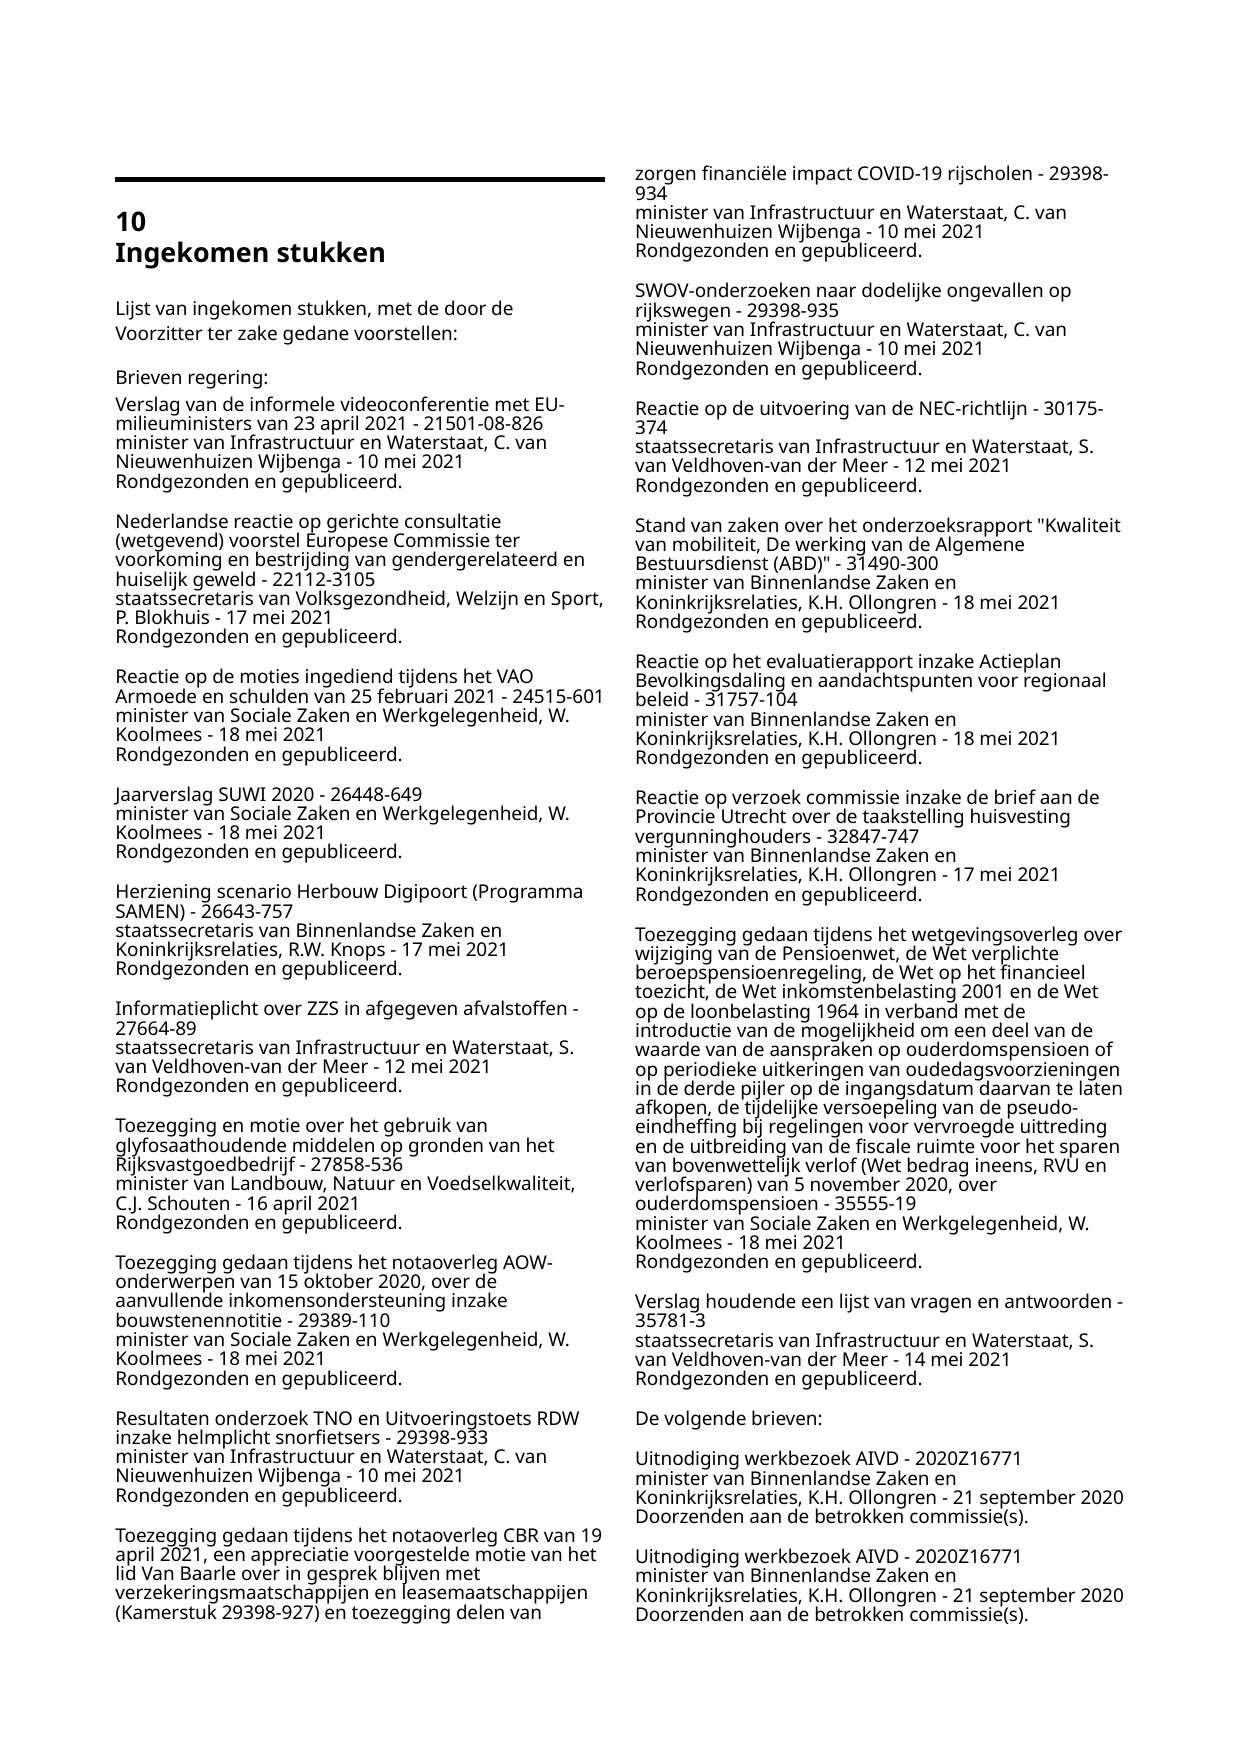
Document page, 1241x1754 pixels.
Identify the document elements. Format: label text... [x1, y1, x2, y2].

text minister van Sociale Zaken en Werkgelegenheid, W. Koolmees - 18 mei 2021 [635, 1215, 1125, 1253]
text minister van Sociale Zaken en Werkgelegenheid, W. Koolmees - 18 mei 2021 [115, 707, 605, 746]
text De volgende brieven: [635, 1410, 1125, 1429]
text Reactie op de moties ingediend tijdens het VAO Armoede en schulden van 25 februari 2021 - 24515-601 [115, 668, 605, 707]
text Reactie op het evaluatierapport inzake Actieplan Bevolkingsdaling en aandachtspunten voor regionaal beleid - 31757-104 [635, 653, 1125, 711]
text Rondgezonden en gepubliceerd. [635, 477, 1125, 496]
text Toezegging gedaan tijdens het notaoverleg CBR van 19 april 2021, een appreciatie voorgestelde motie van het lid Van Baarle over in gesprek blijven met verzekeringsmaatschappijen en leasemaatschappijen (Kamerstuk 29398-927) en toezegging delen van [115, 1527, 605, 1623]
text staatssecretaris van Infrastructuur en Waterstaat, S. van Veldhoven-van der Meer - 12 mei 2021 [115, 1039, 605, 1077]
text Rondgezonden en gepubliceerd. [635, 613, 1125, 632]
text minister van Binnenlandse Zaken en Koninkrijksrelaties, K.H. Ollongren - 17 mei 2021 [635, 847, 1125, 886]
text minister van Binnenlandse Zaken en Koninkrijksrelaties, K.H. Ollongren - 18 mei 2021 [635, 711, 1125, 749]
text Rondgezonden en gepubliceerd. [115, 746, 605, 765]
text Reactie op verzoek commissie inzake de brief aan de Provincie Utrecht over de taakstelling huisvesting vergunninghouders - 32847-747 [635, 789, 1125, 847]
text Rondgezonden en gepubliceerd. [635, 359, 1125, 379]
text minister van Infrastructuur en Waterstaat, C. van Nieuwenhuizen Wijbenga - 10 mei 2021 [115, 1448, 605, 1487]
text Reactie op de uitvoering van de NEC-richtlijn - 30175-374 [635, 399, 1125, 438]
text Rondgezonden en gepubliceerd. [115, 843, 605, 863]
text minister van Infrastructuur en Waterstaat, C. van Nieuwenhuizen Wijbenga - 10 mei 2021 [635, 204, 1125, 242]
text Verslag van de informele videoconferentie met EU-milieuministers van 23 april 2021 - 21501-08-826 [115, 396, 605, 434]
text Lijst van ingekomen stukken, met de door de Voorzitter ter zake gedane voorstellen: [115, 295, 605, 346]
text SWOV-onderzoeken naar dodelijke ongevallen op rijkswegen - 29398-935 [635, 282, 1125, 321]
text Doorzenden aan de betrokken commissie(s). [635, 1508, 1125, 1527]
text Verslag houdende een lijst van vragen en antwoorden - 35781-3 [635, 1293, 1125, 1332]
text Rondgezonden en gepubliceerd. [115, 473, 605, 492]
text Rondgezonden en gepubliceerd. [115, 1369, 605, 1389]
text Rondgezonden en gepubliceerd. [635, 749, 1125, 768]
text minister van Binnenlandse Zaken en Koninkrijksrelaties, K.H. Ollongren - 18 mei 2021 [635, 574, 1125, 613]
text staatssecretaris van Infrastructuur en Waterstaat, S. van Veldhoven-van der Meer - 12 mei 2021 [635, 438, 1125, 477]
text minister van Infrastructuur en Waterstaat, C. van Nieuwenhuizen Wijbenga - 10 mei 2021 [115, 434, 605, 473]
text Resultaten onderzoek TNO en Uitvoeringstoets RDW inzake helmplicht snorfietsers - 29398-933 [115, 1409, 605, 1448]
text zorgen financiële impact COVID-19 rijscholen - 29398-934 [635, 165, 1125, 204]
text Rondgezonden en gepubliceerd. [635, 1370, 1125, 1389]
text Herziening scenario Herbouw Digipoort (Programma SAMEN) - 26643-757 [115, 883, 605, 922]
text minister van Binnenlandse Zaken en Koninkrijksrelaties, K.H. Ollongren - 21 september 2020 [635, 1567, 1125, 1606]
text Toezegging gedaan tijdens het notaoverleg AOW-onderwerpen van 15 oktober 2020, over de aanvullende inkomensondersteuning inzake bouwstenennotitie - 29389-110 [115, 1254, 605, 1331]
text Toezegging en motie over het gebruik van glyfosaathoudende middelen op gronden van het Rijksvastgoedbedrijf - 27858-536 [115, 1117, 605, 1175]
text Jaarverslag SUWI 2020 - 26448-649 [115, 786, 605, 805]
text Uitnodiging werkbezoek AIVD - 2020Z16771 [635, 1548, 1125, 1567]
text Stand van zaken over het onderzoeksrapport "Kwaliteit van mobiliteit, De werking van de Algemene Bestuursdienst (ABD)" - 31490-300 [635, 517, 1125, 574]
text Rondgezonden en gepubliceerd. [635, 242, 1125, 262]
text Ingekomen stukken [115, 239, 605, 283]
text Rondgezonden en gepubliceerd. [635, 1253, 1125, 1272]
text Rondgezonden en gepubliceerd. [635, 886, 1125, 905]
text Rondgezonden en gepubliceerd. [115, 1077, 605, 1097]
text staatssecretaris van Binnenlandse Zaken en Koninkrijksrelaties, R.W. Knops - 17 mei 2021 [115, 922, 605, 960]
text Toezegging gedaan tijdens het wetgevingsoverleg over wijziging van de Pensioenwet, de Wet verplichte beroepspensioenregeling, de Wet op het financieel toezicht, de Wet inkomstenbelasting 2001 en de Wet op de loonbelasting 1964 in verband met de introductie van de mogelijkheid om een deel van de waarde van de aanspraken op ouderdomspensioen of op periodieke uitkeringen van oudedagsvoorzieningen in de derde pijler op de ingangsdatum daarvan te laten afkopen, de tijdelijke versoepeling van de pseudo-eindheffing bij regelingen voor vervroegde uittreding en de uitbreiding van de fiscale ruimte voor het sparen van bovenwettelijk verlof (Wet bedrag ineens, RVU en verlofsparen) van 5 november 2020, over ouderdomspensioen - 35555-19 [635, 926, 1125, 1215]
text minister van Sociale Zaken en Werkgelegenheid, W. Koolmees - 18 mei 2021 [115, 1331, 605, 1369]
text minister van Landbouw, Natuur en Voedselkwaliteit, C.J. Schouten - 16 april 2021 [115, 1175, 605, 1214]
text Rondgezonden en gepubliceerd. [115, 1487, 605, 1506]
text Rondgezonden en gepubliceerd. [115, 1214, 605, 1233]
text Rondgezonden en gepubliceerd. [115, 628, 605, 648]
text 10 [115, 203, 605, 239]
text Nederlandse reactie op gerichte consultatie (wetgevend) voorstel Europese Commissie ter voorkoming en bestrijding van gendergerelateerd en huiselijk geweld - 22112-3105 [115, 513, 605, 590]
text Brieven regering: [115, 364, 605, 390]
text Doorzenden aan de betrokken commissie(s). [635, 1606, 1125, 1625]
text Uitnodiging werkbezoek AIVD - 2020Z16771 [635, 1450, 1125, 1469]
text staatssecretaris van Infrastructuur en Waterstaat, S. van Veldhoven-van der Meer - 14 mei 2021 [635, 1332, 1125, 1370]
text minister van Sociale Zaken en Werkgelegenheid, W. Koolmees - 18 mei 2021 [115, 805, 605, 843]
text Informatieplicht over ZZS in afgegeven afvalstoffen - 27664-89 [115, 1000, 605, 1039]
text staatssecretaris van Volksgezondheid, Welzijn en Sport, P. Blokhuis - 17 mei 2021 [115, 590, 605, 628]
text minister van Infrastructuur en Waterstaat, C. van Nieuwenhuizen Wijbenga - 10 mei 2021 [635, 321, 1125, 359]
text minister van Binnenlandse Zaken en Koninkrijksrelaties, K.H. Ollongren - 21 september 2020 [635, 1469, 1125, 1508]
text Rondgezonden en gepubliceerd. [115, 960, 605, 980]
